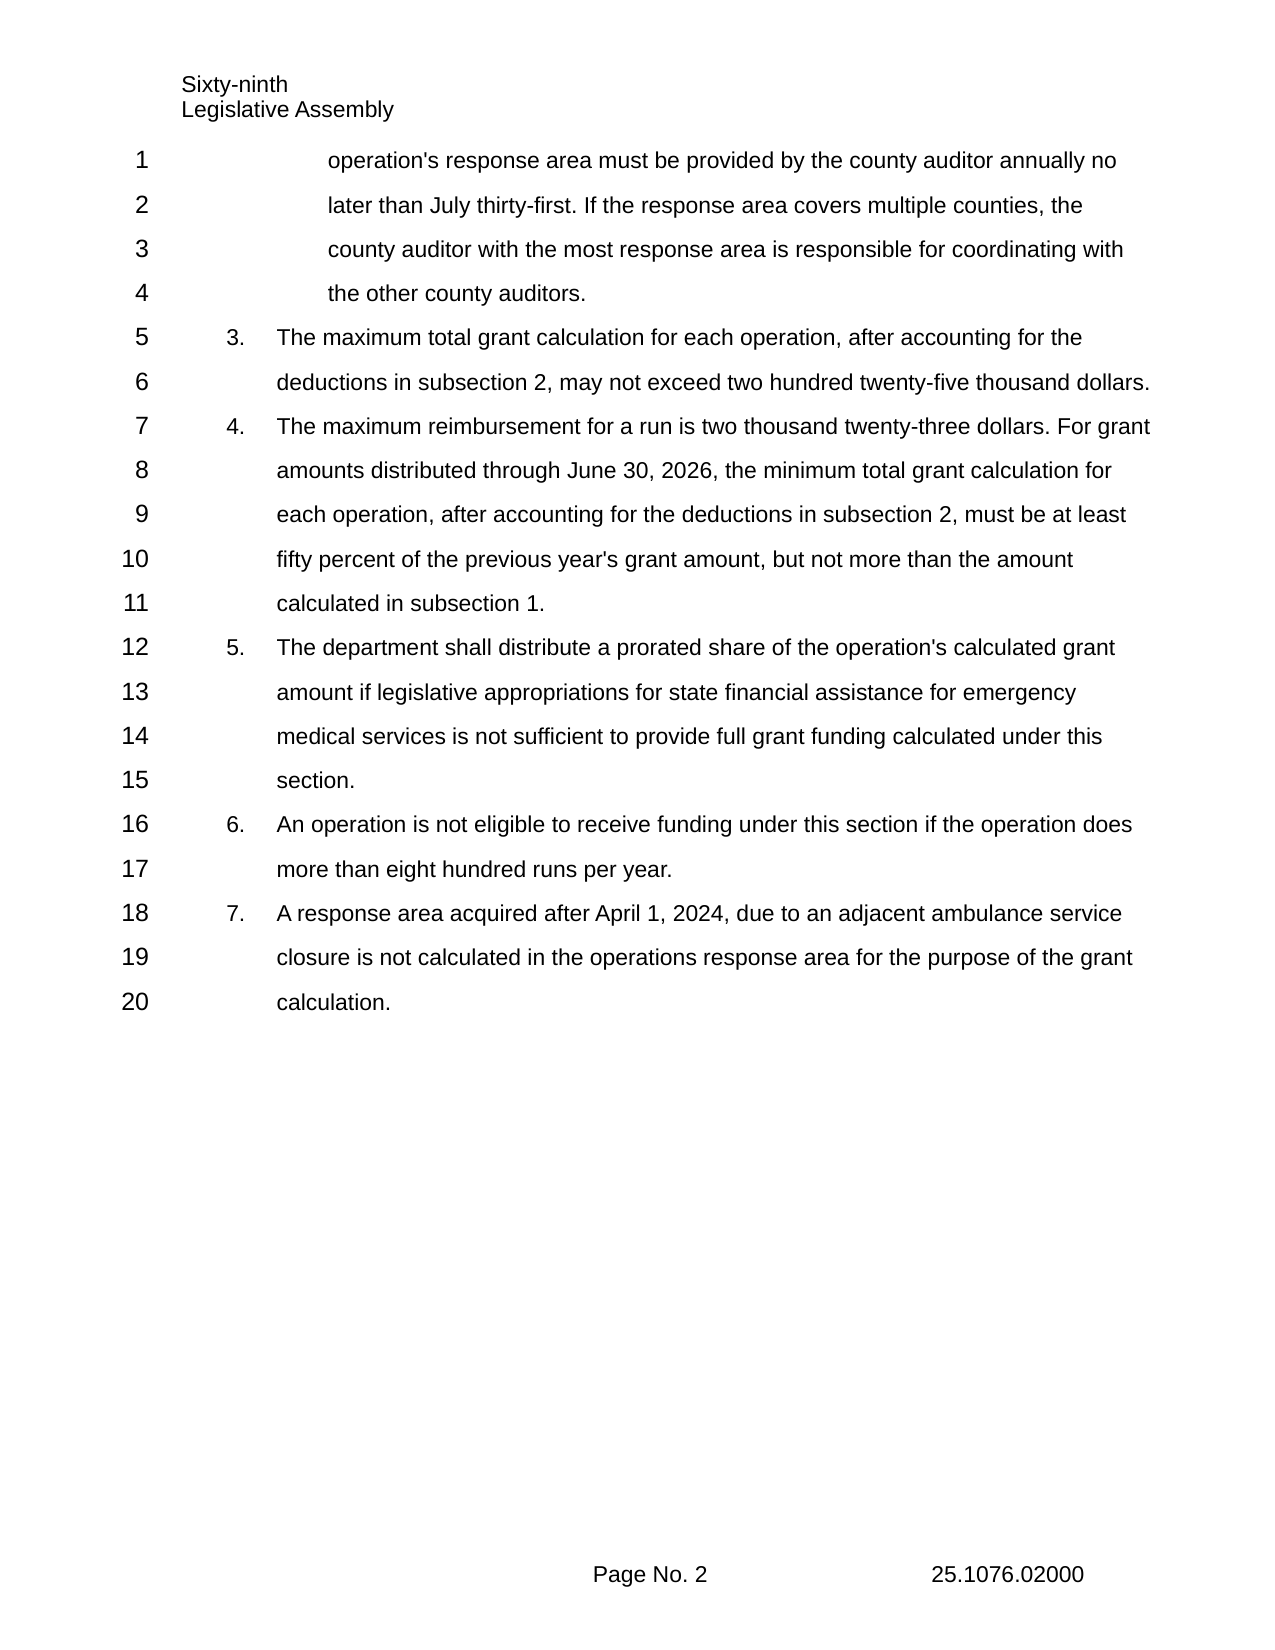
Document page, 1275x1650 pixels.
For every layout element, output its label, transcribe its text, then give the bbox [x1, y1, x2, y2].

text 6. An operation is not eligible to receive funding under this section if the operation does more than eight hundred runs per year. [181, 797, 1154, 886]
text 4. The maximum reimbursement for a run is two thousand twenty-three dollars. For grant amounts distributed through June 30, 2026, the minimum total grant calculation for each operation, after accounting for the deductions in subsection 2, must be at least fifty percent of the previous year's grant amount, but not more than the amount calculated in subsection 1. [181, 399, 1154, 620]
text 7. A response area acquired after April 1, 2024, due to an adjacent ambulance service closure is not calculated in the operations response area for the purpose of the grant calculation. [181, 886, 1154, 1019]
text operation's response area must be provided by the county auditor annually no later than July thirty-first. If the response area covers multiple counties, the county auditor with the most response area is responsible for coordinating with the other county auditors. [181, 133, 1154, 310]
text 5. The department shall distribute a prorated share of the operation's calculated grant amount if legislative appropriations for state financial assistance for emergency medical services is not sufficient to provide full grant funding calculated under this section. [181, 620, 1154, 797]
text 3. The maximum total grant calculation for each operation, after accounting for the deductions in subsection 2, may not exceed two hundred twenty-five thousand dollars. [181, 310, 1154, 399]
